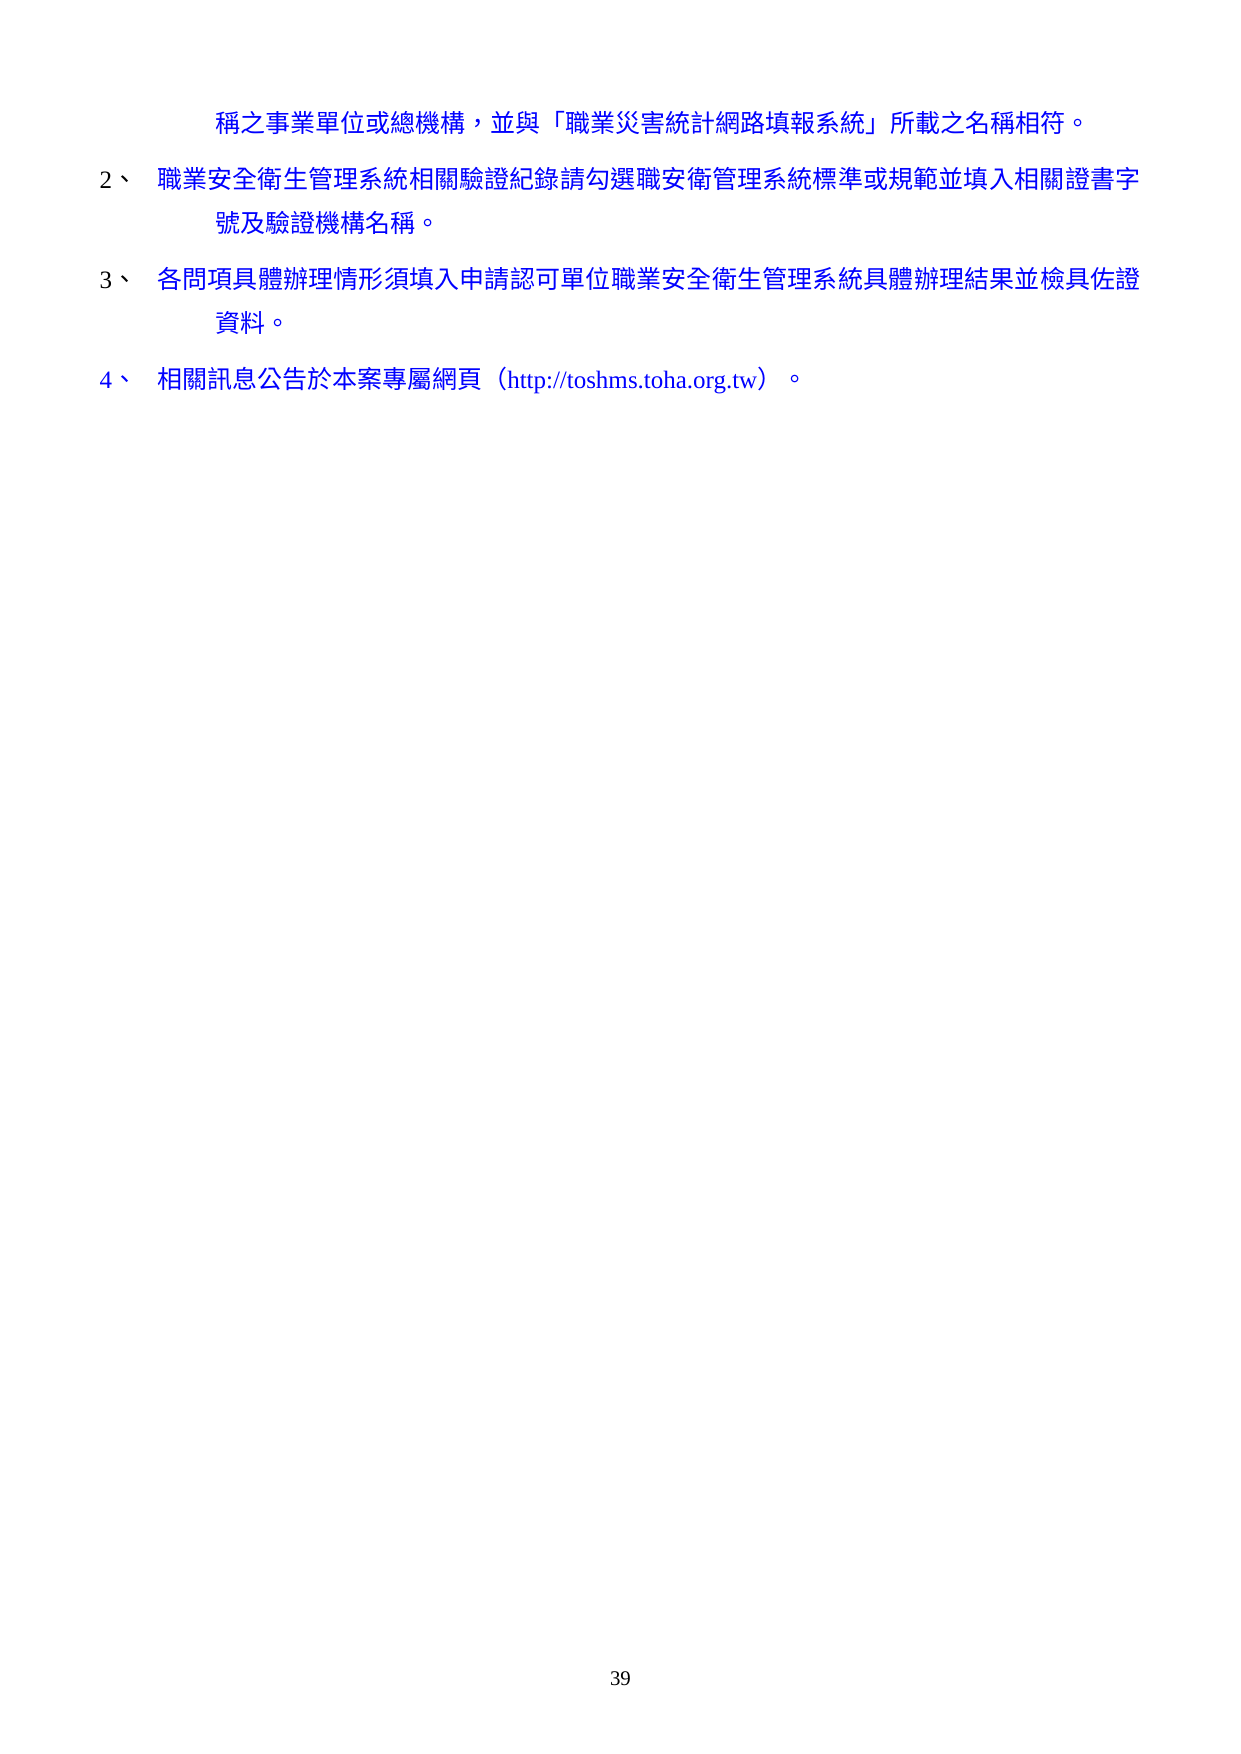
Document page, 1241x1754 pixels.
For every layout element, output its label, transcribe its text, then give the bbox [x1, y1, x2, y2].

list 各問項具體辦理情形須填入申請認可單位職業安全衛生管理系統具體辦理結果並檢具佐證資料。 [99, 252, 1141, 339]
list 稱之事業單位或總機構，並與「職業災害統計網路填報系統」所載之名稱相符。 [99, 96, 1141, 139]
list 職業安全衛生管理系統相關驗證紀錄請勾選職安衛管理系統標準或規範並填入相關證書字號及驗證機構名稱。 [99, 152, 1141, 239]
list 相關訊息公告於本案專屬網頁（http://toshms.toha.org.tw）。 [99, 352, 1141, 396]
